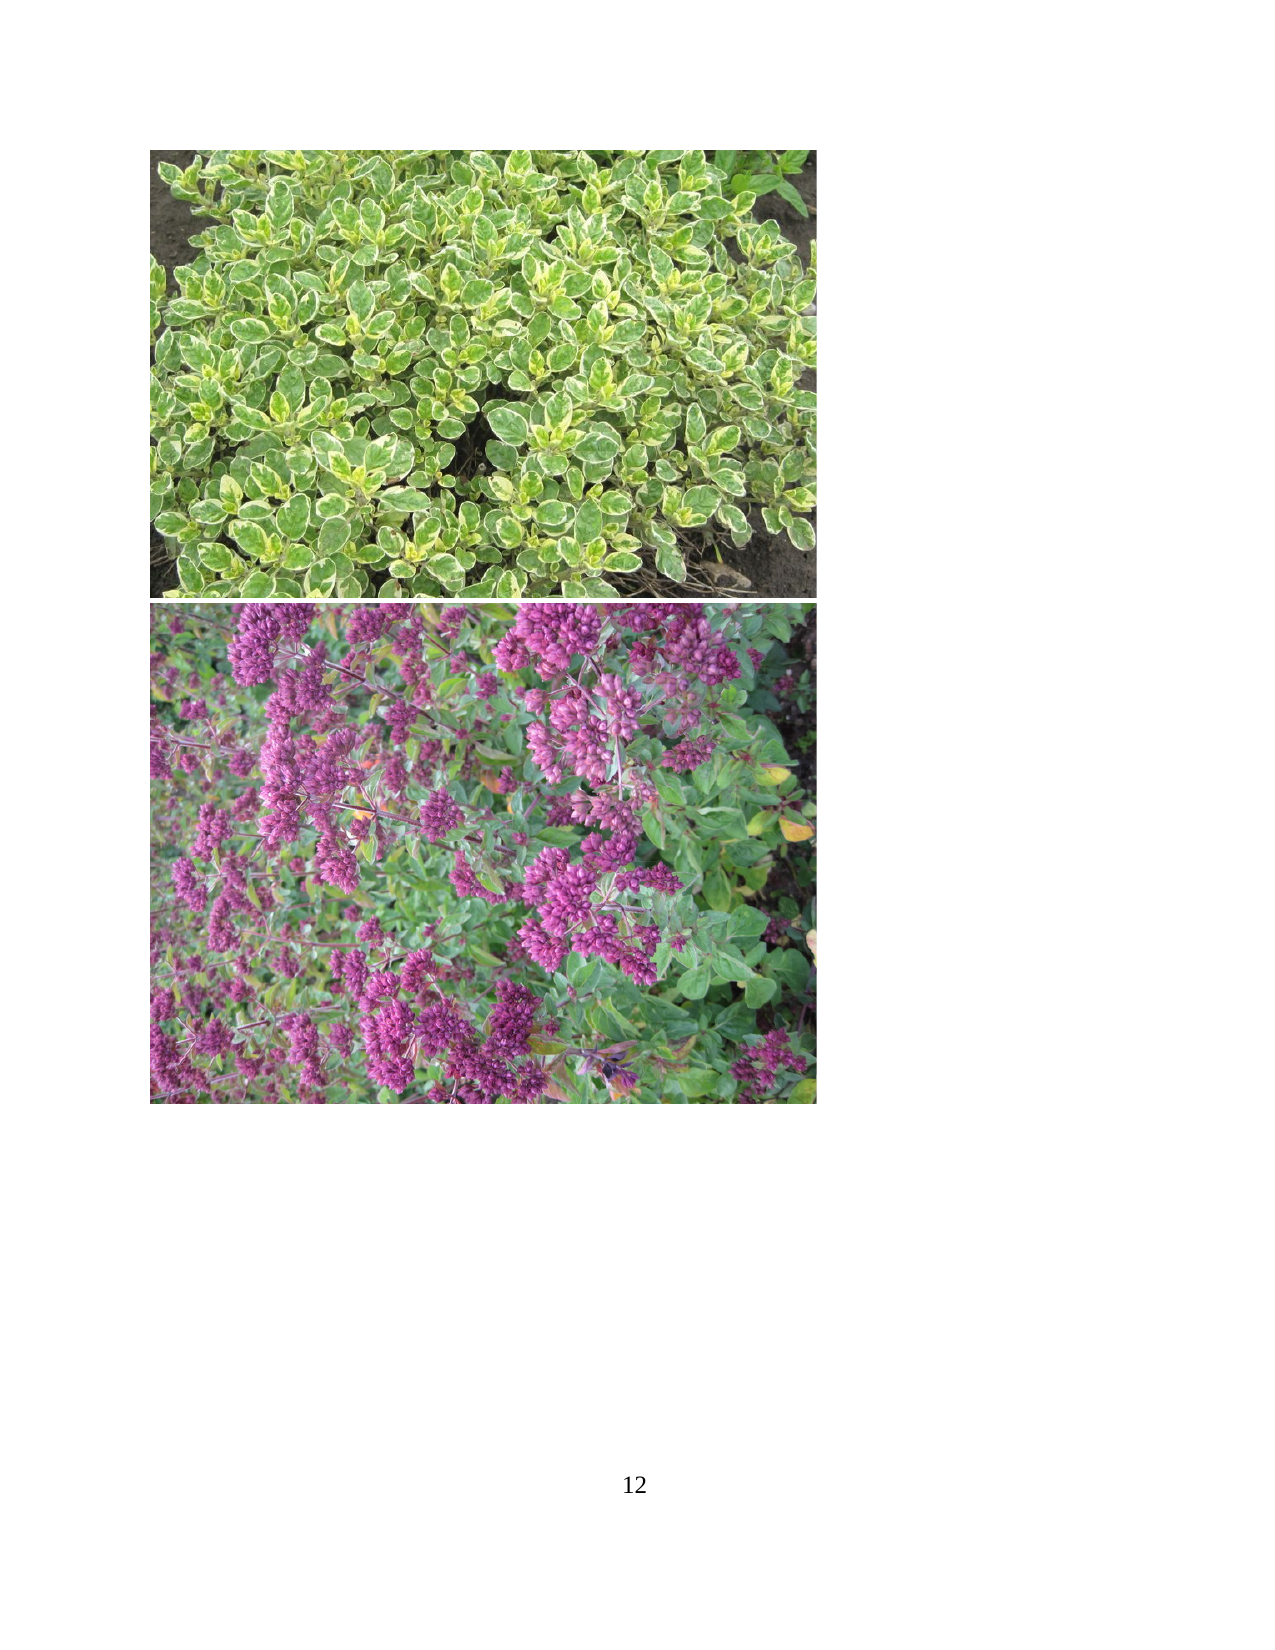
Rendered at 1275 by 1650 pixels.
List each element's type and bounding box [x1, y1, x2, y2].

picture [150, 603, 817, 1104]
picture [150, 150, 817, 598]
